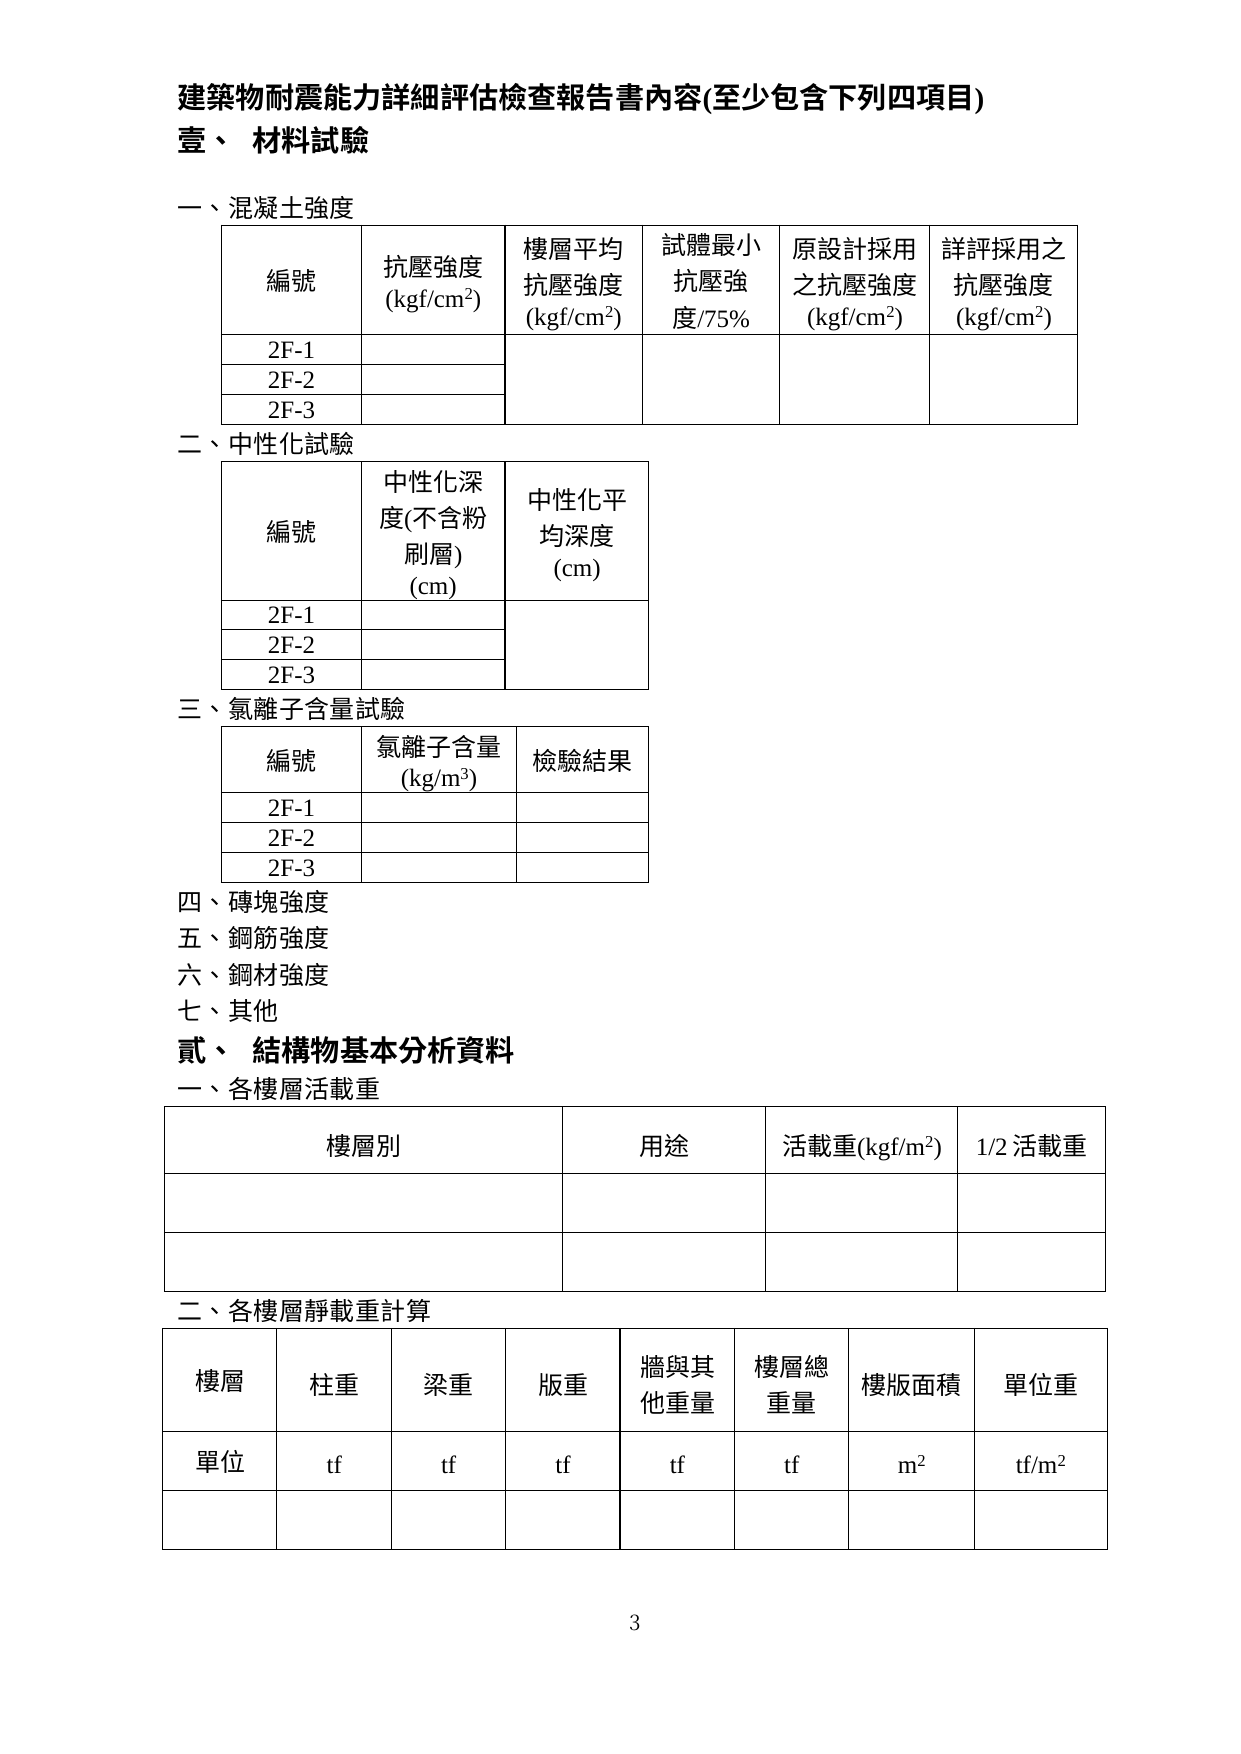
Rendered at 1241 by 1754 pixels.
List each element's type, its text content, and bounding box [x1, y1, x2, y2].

table_cell [362, 365, 504, 394]
table_cell tf [277, 1432, 391, 1489]
table_header 中性化平均深度(cm) [506, 462, 648, 599]
table_header 梁重 [392, 1329, 505, 1431]
table_cell [643, 335, 779, 424]
table_cell [362, 660, 504, 689]
table_cell [517, 793, 648, 822]
table_cell [506, 601, 648, 689]
table_cell [362, 335, 504, 364]
table_header 1/2活載重 [958, 1107, 1105, 1173]
table_cell [849, 1491, 974, 1548]
table_header 抗壓強度 (kgf/cm2) [362, 226, 504, 334]
table_header 樓層總重量 [735, 1329, 848, 1431]
table_cell [517, 853, 648, 882]
table_cell tf/m2 [975, 1432, 1107, 1489]
table_cell 2F-2 [222, 630, 361, 659]
table_cell [362, 395, 504, 424]
table_header 活載重(kgf/m2) [766, 1107, 957, 1173]
table_header 單位重 [975, 1329, 1107, 1431]
table_cell [563, 1233, 765, 1291]
table_header 柱重 [277, 1329, 391, 1431]
table_cell [362, 823, 516, 852]
table_cell [165, 1174, 562, 1232]
text 二、各樓層靜載重計算 [177, 1292, 1092, 1328]
table_cell [506, 1491, 619, 1548]
table_cell [362, 630, 504, 659]
table_header 詳評採用之抗壓強度 (kgf/cm2) [930, 226, 1077, 334]
table_cell m2 [849, 1432, 974, 1489]
table_header 試體最小抗壓強度/75% [643, 226, 779, 334]
table_cell 2F-2 [222, 365, 361, 394]
table_cell [766, 1174, 957, 1232]
table_cell [621, 1491, 734, 1548]
text 一、混凝土強度 [177, 188, 1092, 224]
table_cell 2F-1 [222, 335, 361, 364]
table_cell [506, 335, 642, 424]
table_cell [362, 853, 516, 882]
table_cell [392, 1491, 505, 1548]
table_cell 2F-3 [222, 660, 361, 689]
text 建築物耐震能力詳細評估檢查報告書內容(至少包含下列四項目) [177, 75, 1092, 117]
table_header 牆與其他重量 [621, 1329, 734, 1431]
table_cell [277, 1491, 391, 1548]
table_header 樓層平均抗壓強度 (kgf/cm2) [506, 226, 642, 334]
table_header 原設計採用之抗壓強度 (kgf/cm2) [780, 226, 929, 334]
table_cell 2F-1 [222, 601, 361, 629]
table_cell 2F-3 [222, 853, 361, 882]
table_header 氯離子含量 (kg/m3) [362, 727, 516, 792]
table_header 編號 [222, 462, 361, 599]
table_header 樓層別 [165, 1107, 562, 1173]
table_header 用途 [563, 1107, 765, 1173]
table_header 樓層 [163, 1329, 276, 1431]
table_cell tf [392, 1432, 505, 1489]
list 結構物基本分析資料 [177, 1028, 1092, 1070]
table_header 編號 [222, 727, 361, 792]
table_header 編號 [222, 226, 361, 334]
table_cell tf [735, 1432, 848, 1489]
list 材料試驗 [177, 117, 1092, 159]
text 三、氯離子含量試驗 [177, 690, 1092, 726]
table_cell [362, 793, 516, 822]
table_cell [165, 1233, 562, 1291]
table_header 版重 [506, 1329, 619, 1431]
text 一、各樓層活載重 [177, 1070, 1092, 1106]
table_cell [975, 1491, 1107, 1548]
table_header 樓版面積 [849, 1329, 974, 1431]
table_cell tf [621, 1432, 734, 1489]
table_cell [930, 335, 1077, 424]
table_cell 2F-1 [222, 793, 361, 822]
table_cell [163, 1491, 276, 1548]
table_cell [958, 1174, 1105, 1232]
table_cell 單位 [163, 1432, 276, 1489]
text 五、鋼筋強度 [177, 919, 1092, 955]
table_cell 2F-2 [222, 823, 361, 852]
table_cell [563, 1174, 765, 1232]
table_cell tf [506, 1432, 619, 1489]
text 七、其他 [177, 991, 1092, 1028]
text 四、磚塊強度 [177, 883, 1092, 919]
table_cell [517, 823, 648, 852]
table_cell [958, 1233, 1105, 1291]
table_header 檢驗結果 [517, 727, 648, 792]
text 六、鋼材強度 [177, 955, 1092, 991]
table_header 中性化深度(不含粉刷層) (cm) [362, 462, 504, 599]
table_cell [766, 1233, 957, 1291]
table_cell [780, 335, 929, 424]
table_cell [735, 1491, 848, 1548]
text 二、中性化試驗 [177, 425, 1092, 461]
table_cell [362, 601, 504, 629]
table_cell 2F-3 [222, 395, 361, 424]
